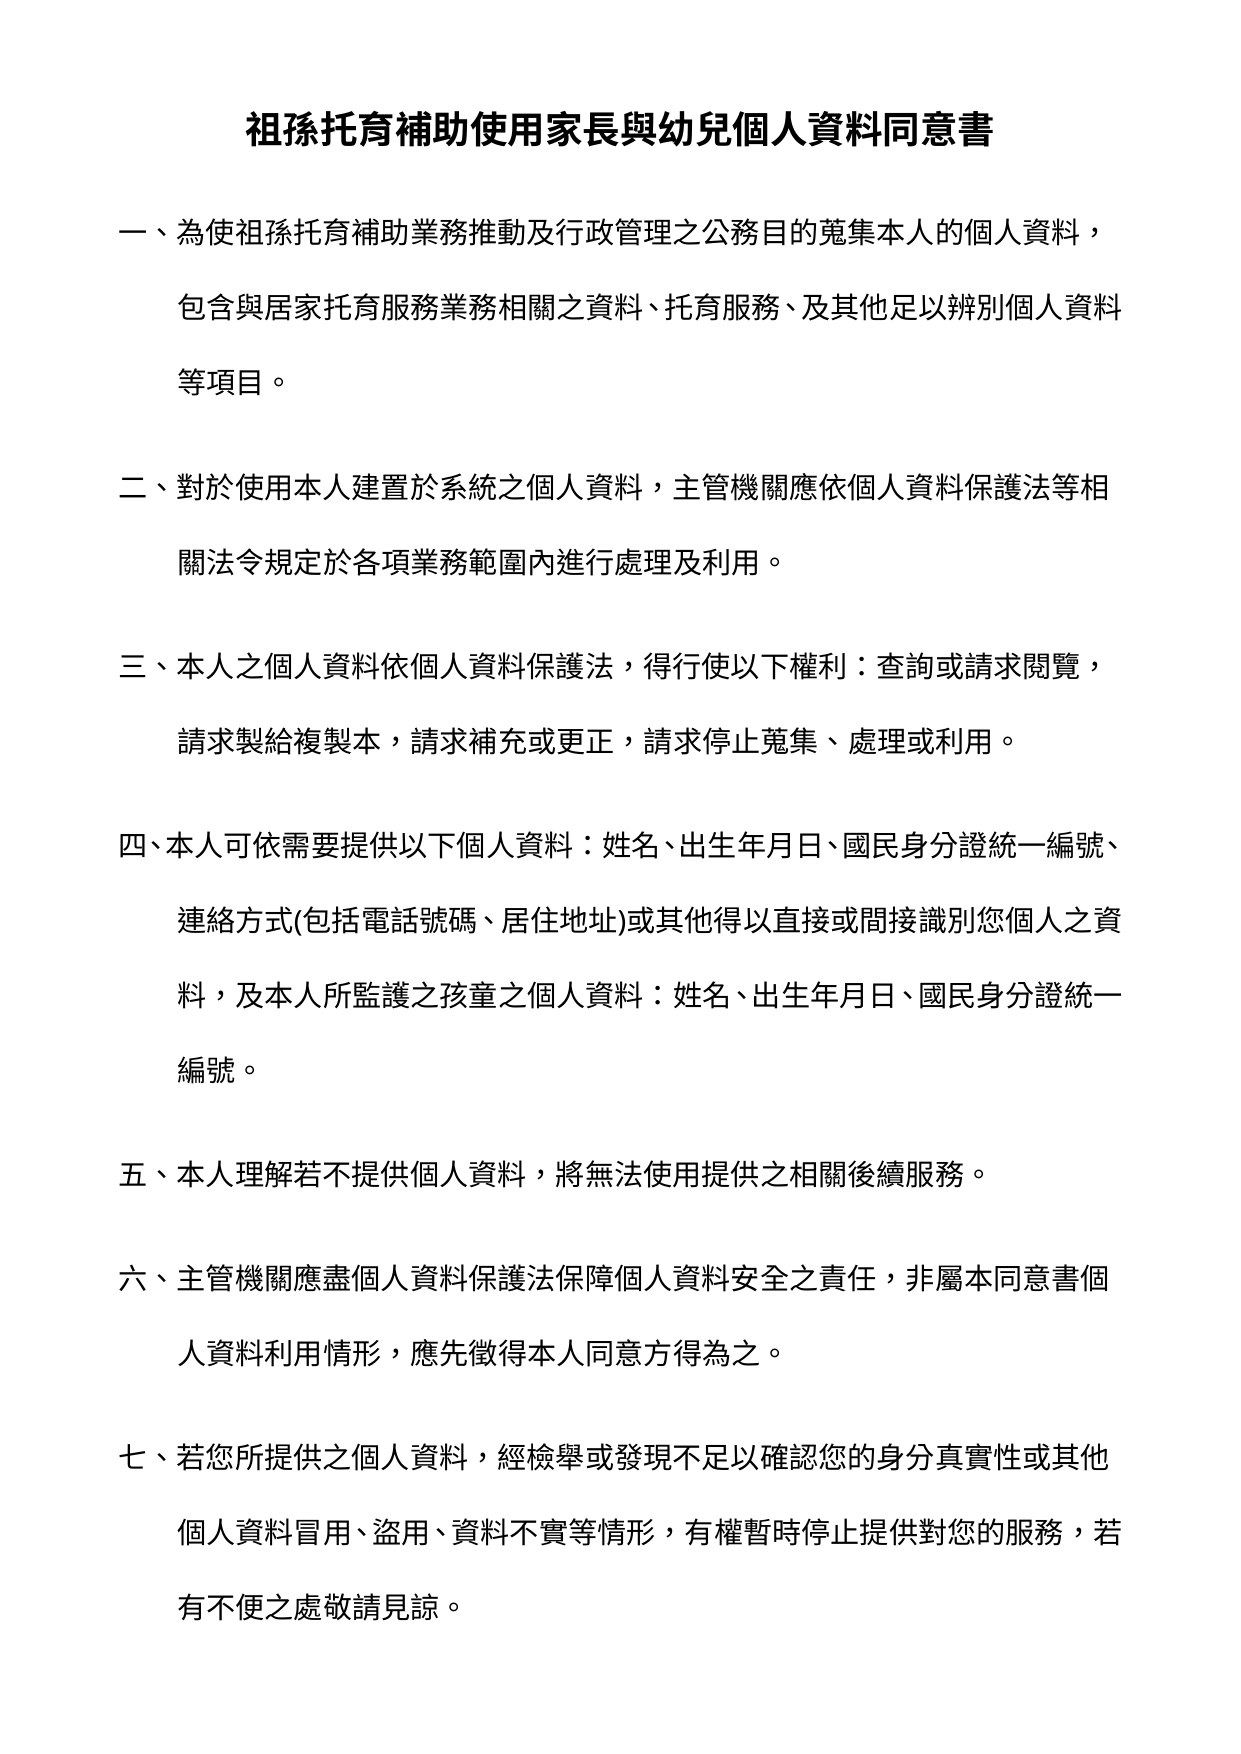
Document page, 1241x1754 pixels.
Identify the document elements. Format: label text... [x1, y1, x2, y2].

text 五、本人理解若不提供個人資料，將無法使用提供之相關後續服務。 [118, 1135, 1122, 1210]
text 六、主管機關應盡個人資料保護法保障個人資料安全之責任，非屬本同意書個人資料利用情形，應先徵得本人同意方得為之。 [118, 1239, 1122, 1389]
text 一、為使祖孫托育補助業務推動及行政管理之公務目的蒐集本人的個人資料，包含與居家托育服務業務相關之資料、托育服務、及其他足以辨別個人資料等項目。 [118, 194, 1122, 419]
text 四、本人可依需要提供以下個人資料：姓名、出生年月日、國民身分證統一編號、連絡方式(包括電話號碼、居住地址)或其他得以直接或間接識別您個人之資料，及本人所監護之孩童之個人資料：姓名、出生年月日、國民身分證統一編號。 [118, 806, 1122, 1106]
text 二、對於使用本人建置於系統之個人資料，主管機關應依個人資料保護法等相關法令規定於各項業務範圍內進行處理及利用。 [118, 448, 1122, 598]
text 三、本人之個人資料依個人資料保護法，得行使以下權利：查詢或請求閱覽，請求製給複製本，請求補充或更正，請求停止蒐集、處理或利用。 [118, 627, 1122, 777]
text 七、若您所提供之個人資料，經檢舉或發現不足以確認您的身分真實性或其他個人資料冒用、盜用、資料不實等情形，有權暫時停止提供對您的服務，若有不便之處敬請見諒。 [118, 1419, 1122, 1644]
text 祖孫托育補助使用家長與幼兒個人資料同意書 [118, 89, 1122, 164]
